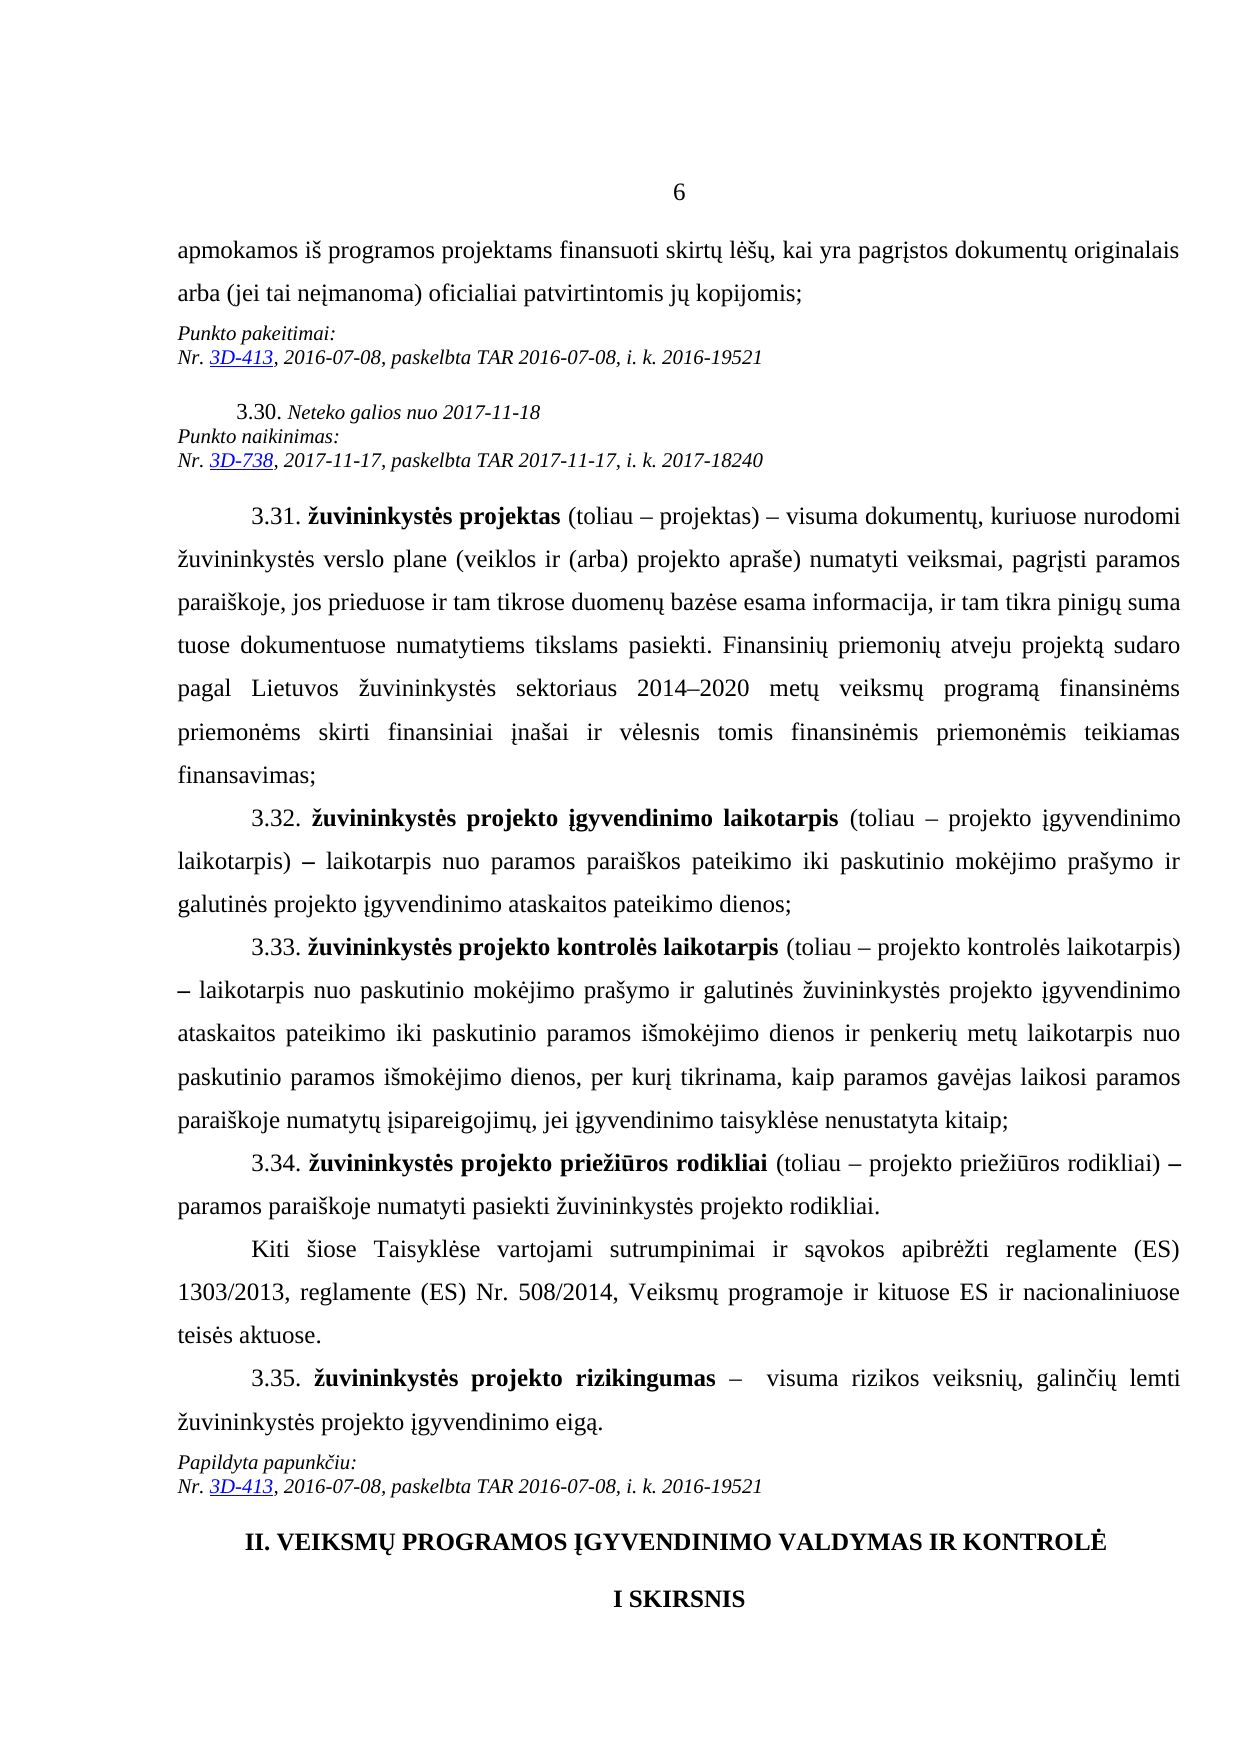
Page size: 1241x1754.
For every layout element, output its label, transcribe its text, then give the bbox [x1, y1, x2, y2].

text Nr. 3D-413, 2016-07-08, paskelbta TAR 2016-07-08, i. k. 2016-19521 [177, 1474, 1181, 1498]
text II. Veiksmų programOS Įgyvendinimo VALDYMas IR KONTROLĖ [177, 1527, 1181, 1556]
text 3.30. Neteko galios nuo 2017-11-18 [177, 398, 1181, 424]
text Kiti šiose Taisyklėse vartojami sutrumpinimai ir sąvokos apibrėžti reglamente (ES) 1303/2013, reglamente (ES) Nr. 508/2014, Veiksmų programoje ir kituose ES ir nacionaliniuose teisės aktuose. [177, 1234, 1181, 1349]
text 3.34. žuvininkystės projekto priežiūros rodikliai (toliau – projekto priežiūros rodikliai) – paramos paraiškoje numatyti pasiekti žuvininkystės projekto rodikliai. [177, 1148, 1181, 1220]
text 3.32. žuvininkystės projekto įgyvendinimo laikotarpis (toliau – projekto įgyvendinimo laikotarpis) – laikotarpis nuo paramos paraiškos pateikimo iki paskutinio mokėjimo prašymo ir galutinės projekto įgyvendinimo ataskaitos pateikimo dienos; [177, 803, 1181, 918]
text 3.31. žuvininkystės projektas (toliau – projektas) – visuma dokumentų, kuriuose nurodomi žuvininkystės verslo plane (veiklos ir (arba) projekto apraše) numatyti veiksmai, pagrįsti paramos paraiškoje, jos prieduose ir tam tikrose duomenų bazėse esama informacija, ir tam tikra pinigų suma tuose dokumentuose numatytiems tikslams pasiekti. Finansinių priemonių atveju projektą sudaro pagal Lietuvos žuvininkystės sektoriaus 2014–2020 metų veiksmų programą finansinėms priemonėms skirti finansiniai įnašai ir vėlesnis tomis finansinėmis priemonėmis teikiamas finansavimas; [177, 501, 1181, 788]
text Nr. 3D-738, 2017-11-17, paskelbta TAR 2017-11-17, i. k. 2017-18240 [177, 448, 1181, 472]
text 3.35. žuvininkystės projekto rizikingumas – visuma rizikos veiksnių, galinčių lemti žuvininkystės projekto įgyvendinimo eigą. [177, 1363, 1181, 1436]
text Punkto pakeitimai: [177, 321, 1181, 345]
text I SKIRSNIS [177, 1584, 1181, 1613]
text apmokamos iš programos projektams finansuoti skirtų lėšų, kai yra pagrįstos dokumentų originalais arba (jei tai neįmanoma) oficialiai patvirtintomis jų kopijomis; [177, 235, 1181, 307]
text Nr. 3D-413, 2016-07-08, paskelbta TAR 2016-07-08, i. k. 2016-19521 [177, 345, 1181, 369]
text Papildyta papunkčiu: [177, 1450, 1181, 1474]
text Punkto naikinimas: [177, 424, 1181, 448]
text 3.33. žuvininkystės projekto kontrolės laikotarpis (toliau – projekto kontrolės laikotarpis) – laikotarpis nuo paskutinio mokėjimo prašymo ir galutinės žuvininkystės projekto įgyvendinimo ataskaitos pateikimo iki paskutinio paramos išmokėjimo dienos ir penkerių metų laikotarpis nuo paskutinio paramos išmokėjimo dienos, per kurį tikrinama, kaip paramos gavėjas laikosi paramos paraiškoje numatytų įsipareigojimų, jei įgyvendinimo taisyklėse nenustatyta kitaip; [177, 932, 1181, 1133]
